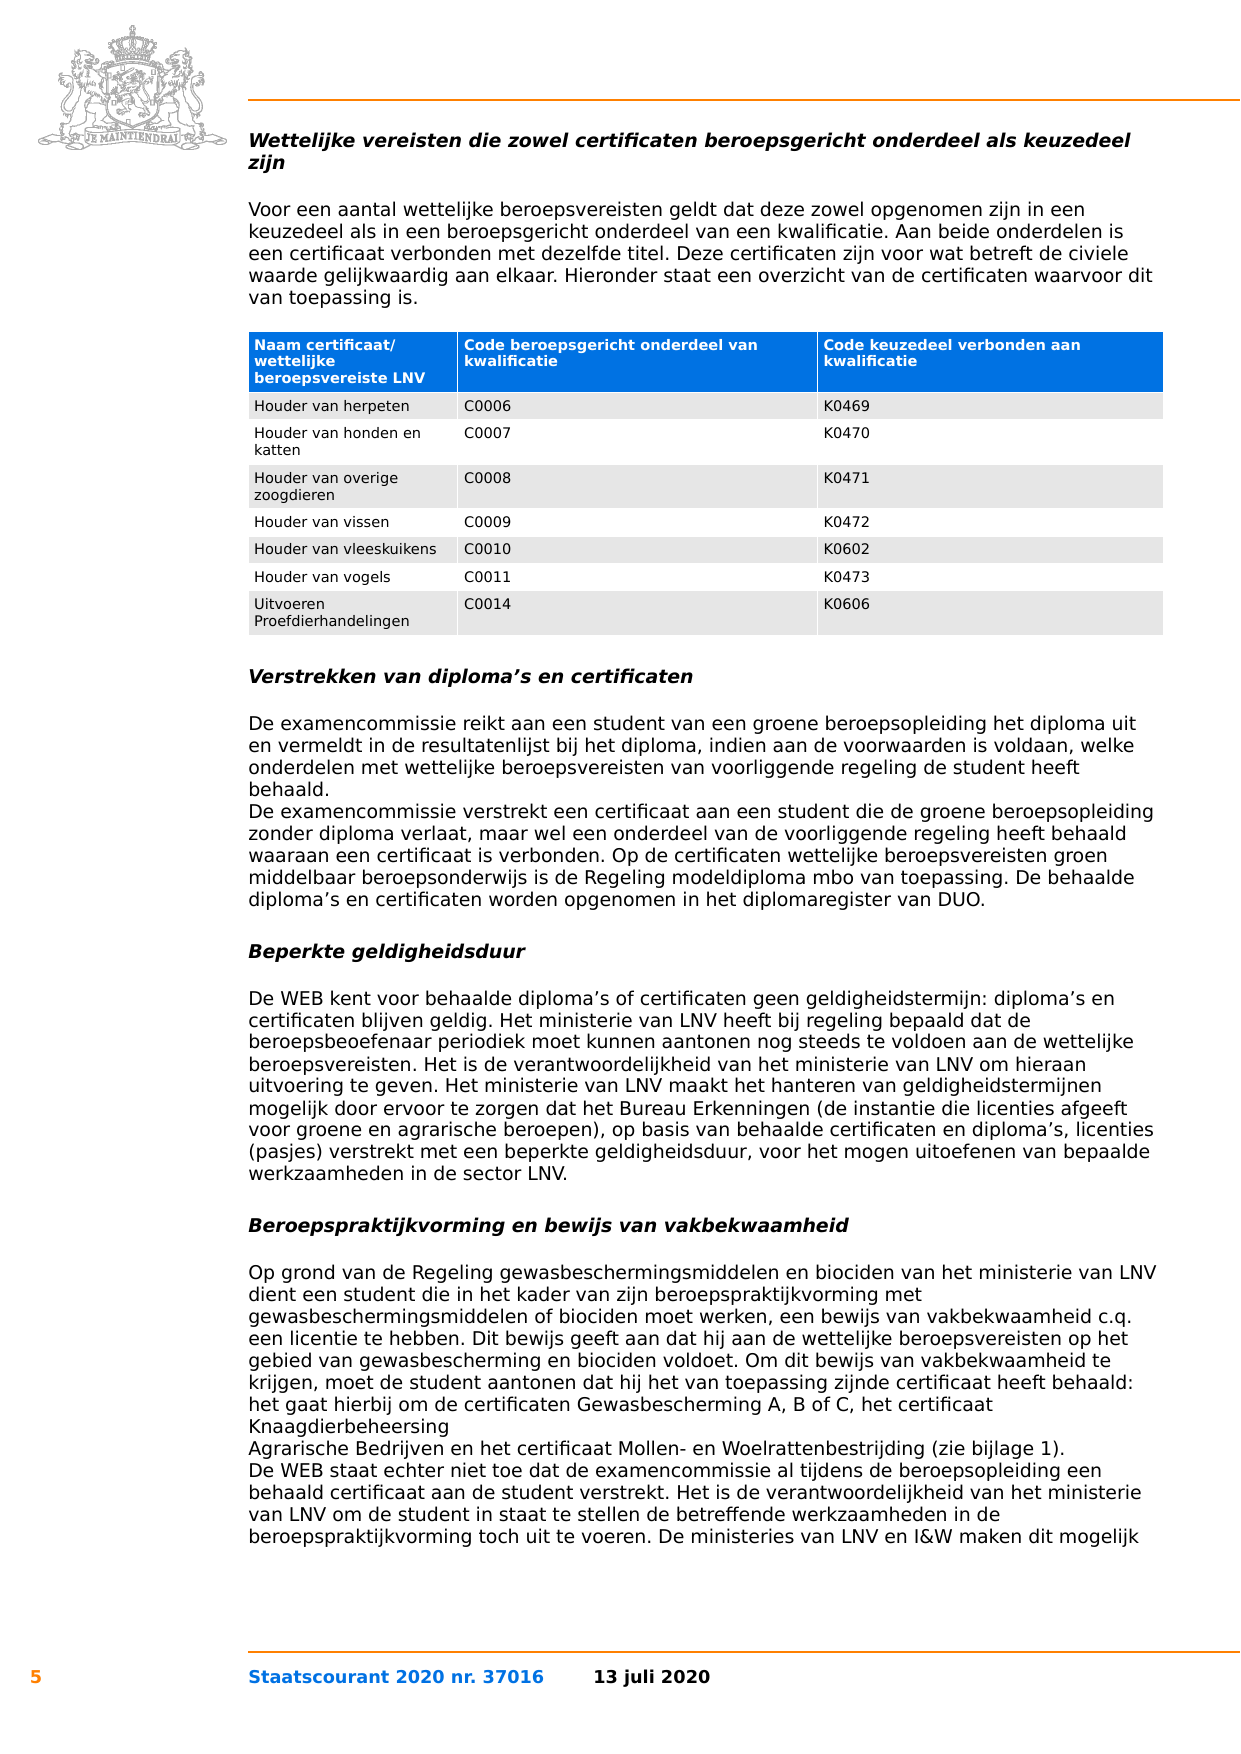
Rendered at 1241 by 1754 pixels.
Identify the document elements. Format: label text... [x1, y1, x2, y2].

table_cell K0606 [818, 591, 1163, 635]
table_cell C0007 [458, 420, 817, 464]
table_cell K0602 [818, 537, 1163, 563]
table_cell C0006 [458, 393, 817, 419]
text De examencommissie reikt aan een student van een groene beroepsopleiding het diploma uit en vermeldt in de resultatenlijst bij het diploma, indien aan de voorwaarden is voldaan, welke onderdelen met wettelijke beroepsvereisten van voorliggende regeling de student heeft behaald. [248, 713, 1163, 801]
text Agrarische Bedrijven en het certificaat Mollen- en Woelrattenbestrijding (zie bijlage 1). [248, 1438, 1163, 1460]
subtitle Verstrekken van diploma’s en certificaten [248, 666, 1163, 688]
subtitle Beroepspraktijkvorming en bewijs van vakbekwaamheid [248, 1215, 1163, 1237]
table_cell Houder van vleeskuikens [249, 537, 457, 563]
table_cell Houder van honden en katten [249, 420, 457, 464]
table_cell K0469 [818, 393, 1163, 419]
table_cell C0009 [458, 509, 817, 536]
table_cell C0014 [458, 591, 817, 635]
subtitle Wettelijke vereisten die zowel certificaten beroepsgericht onderdeel als keuzedeel zijn [248, 130, 1163, 174]
text De WEB kent voor behaalde diploma’s of certificaten geen geldigheidstermijn: diploma’s en certificaten blijven geldig. Het ministerie van LNV heeft bij regeling bepaald dat de beroepsbeoefenaar periodiek moet kunnen aantonen nog steeds te voldoen aan de wettelijke beroepsvereisten. Het is de verantwoordelijkheid van het ministerie van LNV om hieraan uitvoering te geven. Het ministerie van LNV maakt het hanteren van geldigheidstermijnen mogelijk door ervoor te zorgen dat het Bureau Erkenningen (de instantie die licenties afgeeft voor groene en agrarische beroepen), op basis van behaalde certificaten en diploma’s, licenties (pasjes) verstrekt met een beperkte geldigheidsduur, voor het mogen uitoefenen van bepaalde werkzaamheden in de sector LNV. [248, 987, 1163, 1185]
text Voor een aantal wettelijke beroepsvereisten geldt dat deze zowel opgenomen zijn in een keuzedeel als in een beroepsgericht onderdeel van een kwalificatie. Aan beide onderdelen is een certificaat verbonden met dezelfde titel. Deze certificaten zijn voor wat betreft de civiele waarde gelijkwaardig aan elkaar. Hieronder staat een overzicht van de certificaten waarvoor dit van toepassing is. [248, 199, 1163, 309]
table_header Code beroepsgericht onderdeel van kwalificatie [458, 332, 817, 392]
text Op grond van de Regeling gewasbeschermingsmiddelen en biociden van het ministerie van LNV dient een student die in het kader van zijn beroepspraktijkvorming met gewasbeschermingsmiddelen of biociden moet werken, een bewijs van vakbekwaamheid c.q. een licentie te hebben. Dit bewijs geeft aan dat hij aan de wettelijke beroepsvereisten op het gebied van gewasbescherming en biociden voldoet. Om dit bewijs van vakbekwaamheid te krijgen, moet de student aantonen dat hij het van toepassing zijnde certificaat heeft behaald: het gaat hierbij om de certificaten Gewasbescherming A, B of C, het certificaat Knaagdierbeheersing [248, 1262, 1163, 1438]
table_cell Uitvoeren Proefdierhandelingen [249, 591, 457, 635]
table_header Code keuzedeel verbonden aan kwalificatie [818, 332, 1163, 392]
table_cell Houder van vogels [249, 564, 457, 590]
table_cell C0008 [458, 465, 817, 508]
text De WEB staat echter niet toe dat de examencommissie al tijdens de beroepsopleiding een behaald certificaat aan de student verstrekt. Het is de verantwoordelijkheid van het ministerie van LNV om de student in staat te stellen de betreffende werkzaamheden in de beroepspraktijkvorming toch uit te voeren. De ministeries van LNV en I&W maken dit mogelijk [248, 1460, 1163, 1548]
table_cell K0470 [818, 420, 1163, 464]
table_cell Houder van overige zoogdieren [249, 465, 457, 508]
table_cell Houder van vissen [249, 509, 457, 536]
picture [38, 25, 227, 150]
text De examencommissie verstrekt een certificaat aan een student die de groene beroepsopleiding zonder diploma verlaat, maar wel een onderdeel van de voorliggende regeling heeft behaald waaraan een certificaat is verbonden. Op de certificaten wettelijke beroepsvereisten groen middelbaar beroepsonderwijs is de Regeling modeldiploma mbo van toepassing. De behaalde diploma’s en certificaten worden opgenomen in het diplomaregister van DUO. [248, 801, 1163, 911]
subtitle Beperkte geldigheidsduur [248, 941, 1163, 962]
table_header Naam certificaat/ wettelijke beroepsvereiste LNV [249, 332, 457, 392]
table_cell C0010 [458, 537, 817, 563]
table_cell K0472 [818, 509, 1163, 536]
table_cell K0473 [818, 564, 1163, 590]
table_cell C0011 [458, 564, 817, 590]
table_cell K0471 [818, 465, 1163, 508]
table_cell Houder van herpeten [249, 393, 457, 419]
